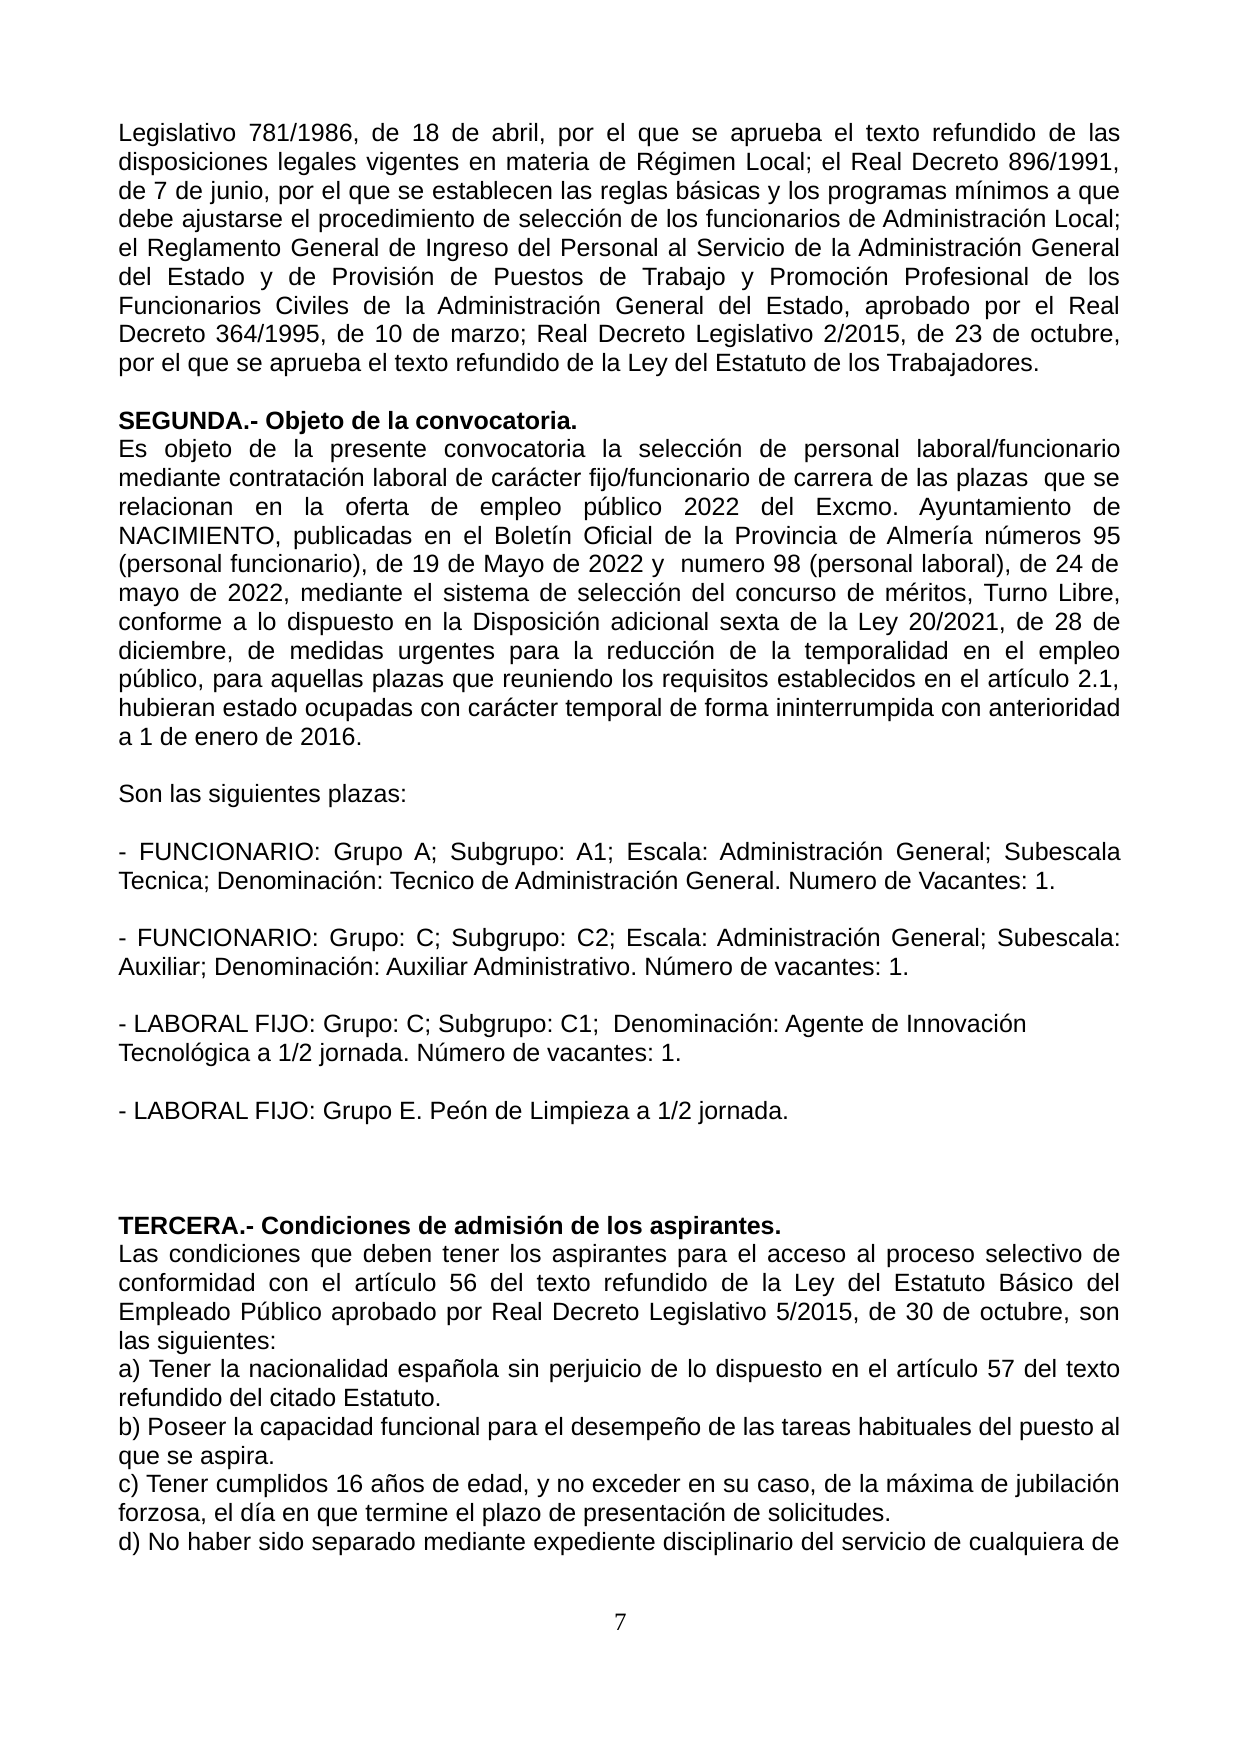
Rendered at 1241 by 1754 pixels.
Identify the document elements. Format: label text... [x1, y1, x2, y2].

text TERCERA.- Condiciones de admisión de los aspirantes. [118, 1211, 1122, 1239]
text Las condiciones que deben tener los aspirantes para el acceso al proceso selectivo de conformidad con el artículo 56 del texto refundido de la Ley del Estatuto Básico del Empleado Público aprobado por Real Decreto Legislativo 5/2015, de 30 de octubre, son las siguientes: [118, 1239, 1122, 1354]
text - FUNCIONARIO: Grupo A; Subgrupo: A1; Escala: Administración General; Subescala Tecnica; Denominación: Tecnico de Administración General. Numero de Vacantes: 1. [118, 837, 1122, 894]
text a) Tener la nacionalidad española sin perjuicio de lo dispuesto en el artículo 57 del texto refundido del citado Estatuto. [118, 1354, 1122, 1412]
text b) Poseer la capacidad funcional para el desempeño de las tareas habituales del puesto al que se aspira. [118, 1412, 1122, 1469]
text Es objeto de la presente convocatoria la selección de personal laboral/funcionario mediante contratación laboral de carácter fijo/funcionario de carrera de las plazas que se relacionan en la oferta de empleo público 2022 del Excmo. Ayuntamiento de NACIMIENTO, publicadas en el Boletín Oficial de la Provincia de Almería números 95 (personal funcionario), de 19 de Mayo de 2022 y numero 98 (personal laboral), de 24 de mayo de 2022, mediante el sistema de selección del concurso de méritos, Turno Libre, conforme a lo dispuesto en la Disposición adicional sexta de la Ley 20/2021, de 28 de diciembre, de medidas urgentes para la reducción de la temporalidad en el empleo público, para aquellas plazas que reuniendo los requisitos establecidos en el artículo 2.1, hubieran estado ocupadas con carácter temporal de forma ininterrumpida con anterioridad a 1 de enero de 2016. [118, 434, 1122, 751]
text - LABORAL FIJO: Grupo: C; Subgrupo: C1; Denominación: Agente de Innovación Tecnológica a 1/2 jornada. Número de vacantes: 1. [118, 1009, 1122, 1067]
text Legislativo 781/1986, de 18 de abril, por el que se aprueba el texto refundido de las disposiciones legales vigentes en materia de Régimen Local; el Real Decreto 896/1991, de 7 de junio, por el que se establecen las reglas básicas y los programas mínimos a que debe ajustarse el procedimiento de selección de los funcionarios de Administración Local; el Reglamento General de Ingreso del Personal al Servicio de la Administración General del Estado y de Provisión de Puestos de Trabajo y Promoción Profesional de los Funcionarios Civiles de la Administración General del Estado, aprobado por el Real Decreto 364/1995, de 10 de marzo; Real Decreto Legislativo 2/2015, de 23 de octubre, por el que se aprueba el texto refundido de la Ley del Estatuto de los Trabajadores. [118, 118, 1122, 377]
text SEGUNDA.- Objeto de la convocatoria. [118, 406, 1122, 434]
text - FUNCIONARIO: Grupo: C; Subgrupo: C2; Escala: Administración General; Subescala: Auxiliar; Denominación: Auxiliar Administrativo. Número de vacantes: 1. [118, 923, 1122, 981]
text c) Tener cumplidos 16 años de edad, y no exceder en su caso, de la máxima de jubilación forzosa, el día en que termine el plazo de presentación de solicitudes. [118, 1469, 1122, 1527]
text d) No haber sido separado mediante expediente disciplinario del servicio de cualquiera de [118, 1527, 1122, 1556]
text - LABORAL FIJO: Grupo E. Peón de Limpieza a 1/2 jornada. [118, 1096, 1122, 1124]
text Son las siguientes plazas: [118, 779, 1122, 808]
